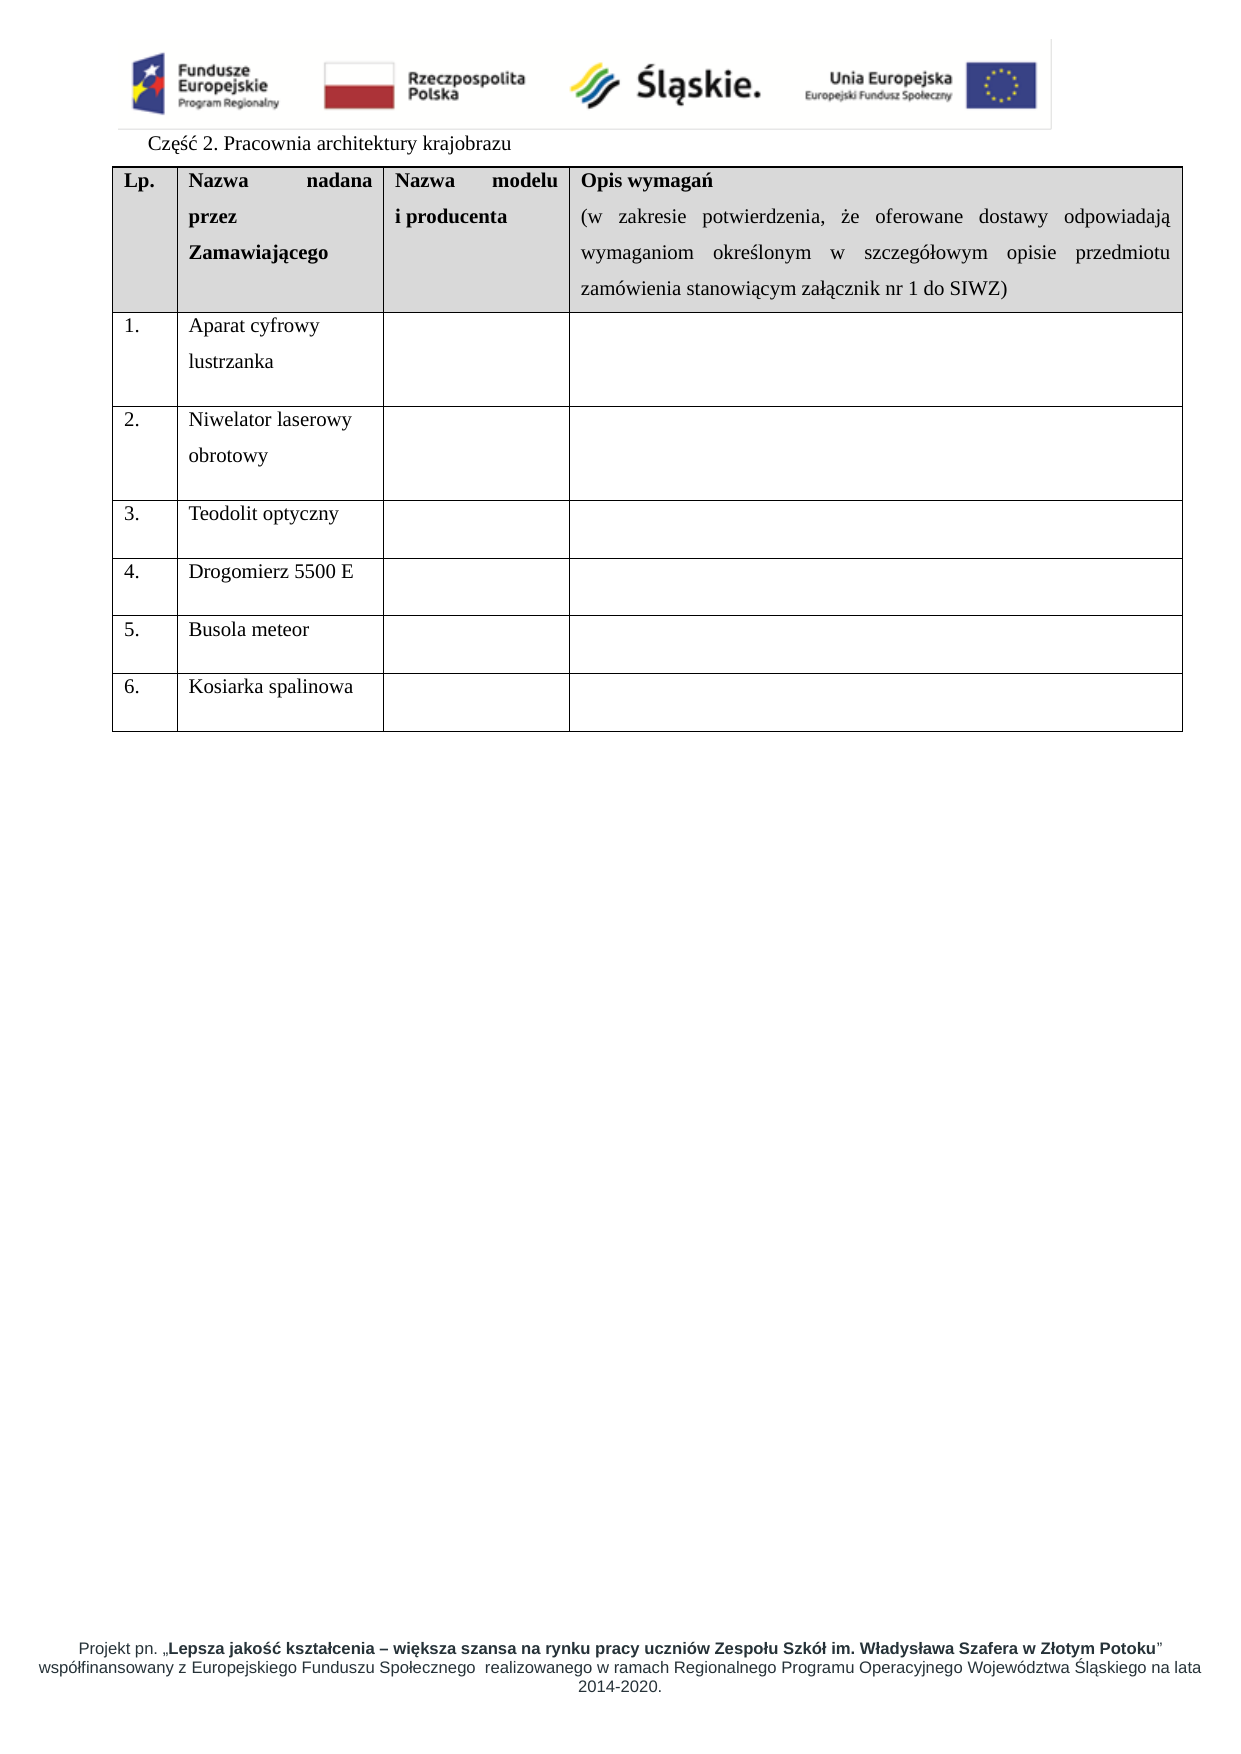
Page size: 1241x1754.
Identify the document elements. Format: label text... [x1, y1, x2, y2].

table_cell 4. [113, 559, 177, 615]
table_cell [570, 674, 1182, 731]
table_header Nazwa nadana przez Zamawiającego [178, 168, 383, 312]
table_cell Busola meteor [178, 616, 383, 673]
table_cell 6. [113, 674, 177, 731]
text Część 2. Pracownia architektury krajobrazu [118, 130, 1122, 154]
table_cell 5. [113, 616, 177, 673]
table_cell 2. [113, 407, 177, 499]
table_header Lp. [113, 168, 177, 312]
table_header Opis wymagań (w zakresie potwierdzenia, że oferowane dostawy odpowiadają wymaganiom określonym w szczegółowym opisie przedmiotu zamówienia stanowiącym załącznik nr 1 do SIWZ) [570, 168, 1182, 312]
table_cell [384, 313, 569, 406]
table_cell [570, 313, 1182, 406]
table_cell [384, 501, 569, 557]
table_cell [570, 616, 1182, 673]
table_cell [384, 407, 569, 499]
table_cell Drogomierz 5500 E [178, 559, 383, 615]
table_cell 3. [113, 501, 177, 557]
table_cell Kosiarka spalinowa [178, 674, 383, 731]
table_cell [384, 616, 569, 673]
table_cell Niwelator laserowy obrotowy [178, 407, 383, 499]
table_cell [384, 559, 569, 615]
table_cell Teodolit optyczny [178, 501, 383, 557]
table_cell 1. [113, 313, 177, 406]
table_cell [570, 407, 1182, 499]
table_header Nazwa modelu i producenta [384, 168, 569, 312]
table_cell [384, 674, 569, 731]
table_cell Aparat cyfrowy lustrzanka [178, 313, 383, 406]
table_cell [570, 501, 1182, 557]
table_cell [570, 559, 1182, 615]
